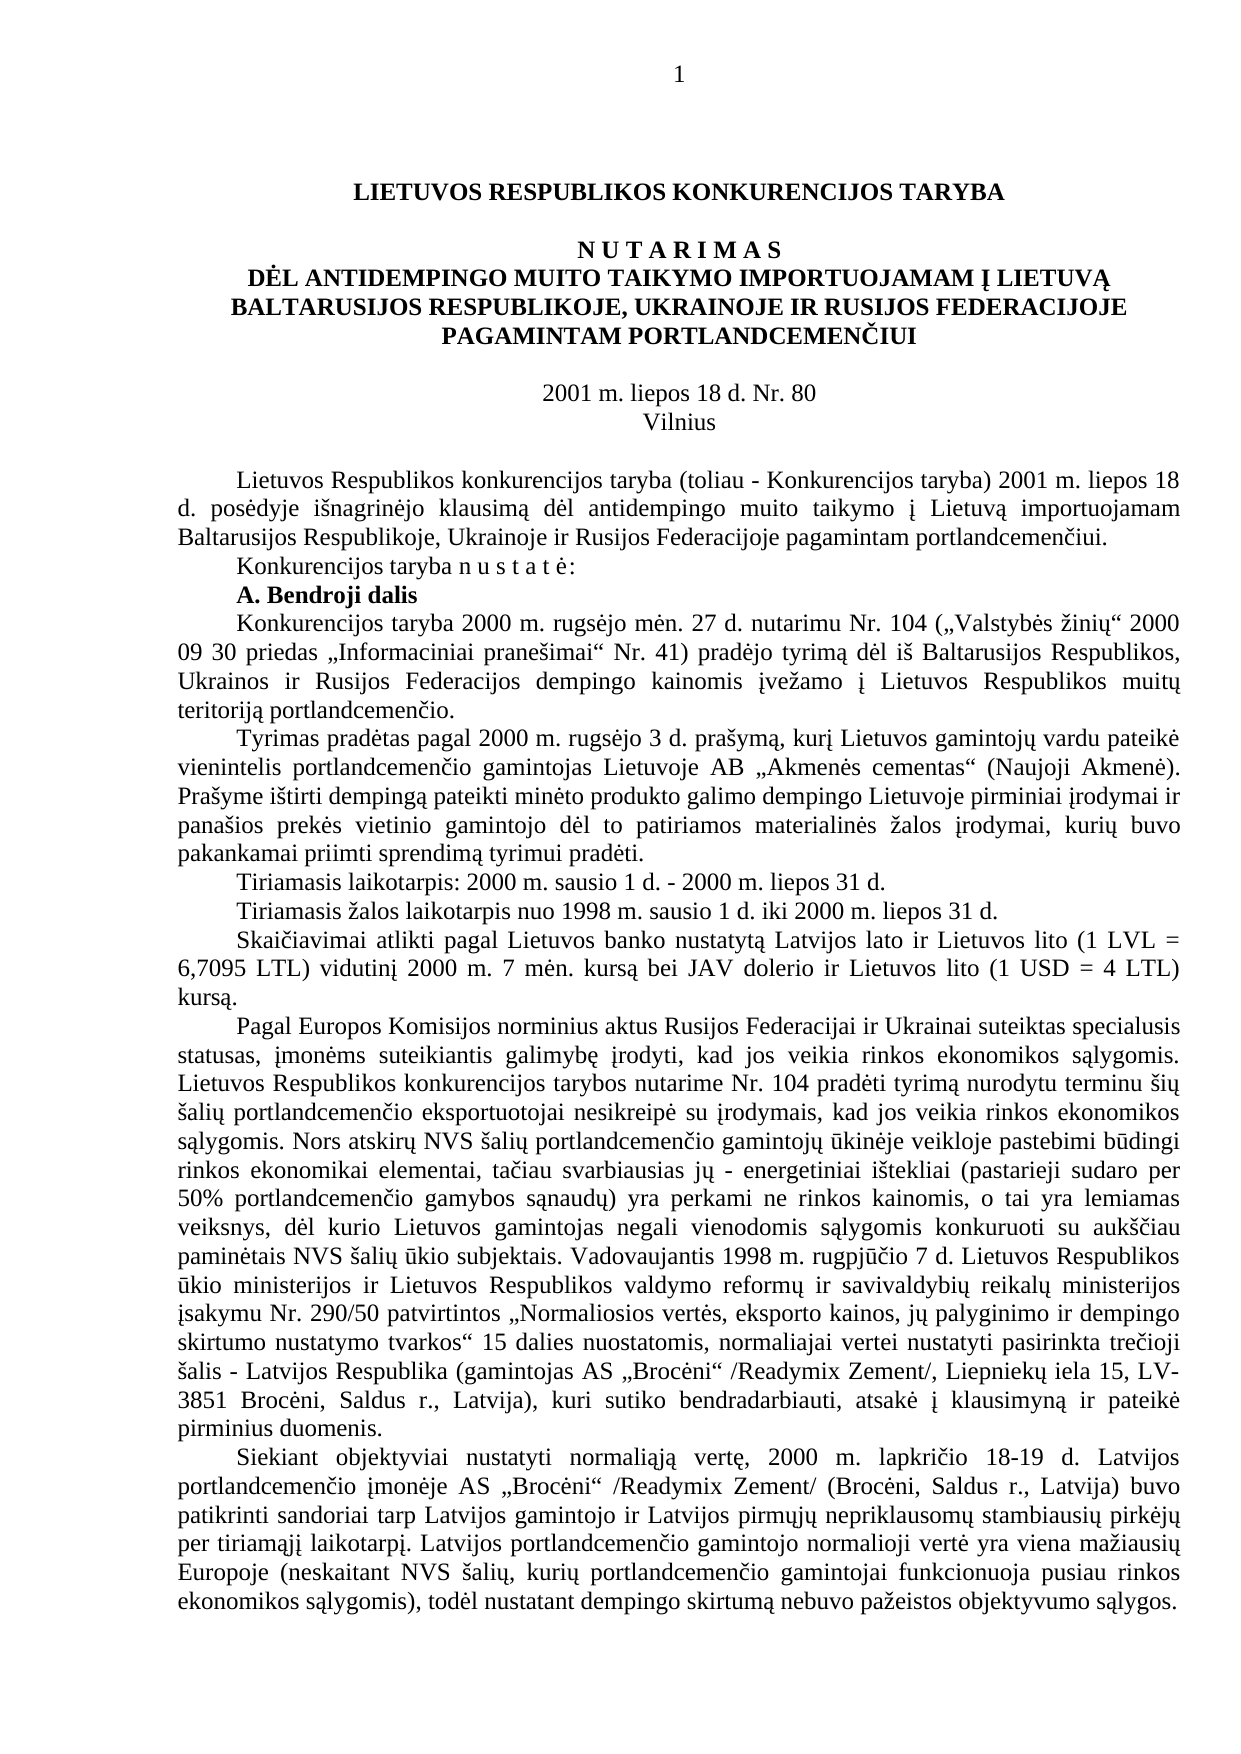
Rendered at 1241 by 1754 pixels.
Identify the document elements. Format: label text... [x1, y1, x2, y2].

text Tyrimas pradėtas pagal 2000 m. rugsėjo 3 d. prašymą, kurį Lietuvos gamintojų vardu pateikė vienintelis portlandcemenčio gamintojas Lietuvoje AB „Akmenės cementas“ (Naujoji Akmenė). Prašyme ištirti dempingą pateikti minėto produkto galimo dempingo Lietuvoje pirminiai įrodymai ir panašios prekės vietinio gamintojo dėl to patiriamos materialinės žalos įrodymai, kurių buvo pakankamai priimti sprendimą tyrimui pradėti. [177, 723, 1181, 867]
text Siekiant objektyviai nustatyti normaliąją vertę, 2000 m. lapkričio 18-19 d. Latvijos portlandcemenčio įmonėje AS „Brocėni“ /Readymix Zement/ (Brocėni, Saldus r., Latvija) buvo patikrinti sandoriai tarp Latvijos gamintojo ir Latvijos pirmųjų nepriklausomų stambiausių pirkėjų per tiriamąjį laikotarpį. Latvijos portlandcemenčio gamintojo normalioji vertė yra viena mažiausių Europoje (neskaitant NVS šalių, kurių portlandcemenčio gamintojai funkcionuoja pusiau rinkos ekonomikos sąlygomis), todėl nustatant dempingo skirtumą nebuvo pažeistos objektyvumo sąlygos. [177, 1442, 1181, 1615]
text Konkurencijos taryba nustatė: [177, 551, 1181, 580]
text A. Bendroji dalis [177, 580, 1181, 608]
text Tiriamasis žalos laikotarpis nuo 1998 m. sausio 1 d. iki 2000 m. liepos 31 d. [177, 896, 1181, 925]
text 2001 m. liepos 18 d. Nr. 80 [177, 378, 1181, 407]
text Vilnius [177, 407, 1181, 436]
text Pagal Europos Komisijos norminius aktus Rusijos Federacijai ir Ukrainai suteiktas specialusis statusas, įmonėms suteikiantis galimybę įrodyti, kad jos veikia rinkos ekonomikos sąlygomis. Lietuvos Respublikos konkurencijos tarybos nutarime Nr. 104 pradėti tyrimą nurodytu terminu šių šalių portlandcemenčio eksportuotojai nesikreipė su įrodymais, kad jos veikia rinkos ekonomikos sąlygomis. Nors atskirų NVS šalių portlandcemenčio gamintojų ūkinėje veikloje pastebimi būdingi rinkos ekonomikai elementai, tačiau svarbiausias jų - energetiniai ištekliai (pastarieji sudaro per 50% portlandcemenčio gamybos sąnaudų) yra perkami ne rinkos kainomis, o tai yra lemiamas veiksnys, dėl kurio Lietuvos gamintojas negali vienodomis sąlygomis konkuruoti su aukščiau paminėtais NVS šalių ūkio subjektais. Vadovaujantis 1998 m. rugpjūčio 7 d. Lietuvos Respublikos ūkio ministerijos ir Lietuvos Respublikos valdymo reformų ir savivaldybių reikalų ministerijos įsakymu Nr. 290/50 patvirtintos „Normaliosios vertės, eksporto kainos, jų palyginimo ir dempingo skirtumo nustatymo tvarkos“ 15 dalies nuostatomis, normaliajai vertei nustatyti pasirinkta trečioji šalis - Latvijos Respublika (gamintojas AS „Brocėni“ /Readymix Zement/, Liepniekų iela 15, LV-3851 Brocėni, Saldus r., Latvija), kuri sutiko bendradarbiauti, atsakė į klausimyną ir pateikė pirminius duomenis. [177, 1011, 1181, 1442]
text Konkurencijos taryba 2000 m. rugsėjo mėn. 27 d. nutarimu Nr. 104 („Valstybės žinių“ 2000 09 30 priedas „Informaciniai pranešimai“ Nr. 41) pradėjo tyrimą dėl iš Baltarusijos Respublikos, Ukrainos ir Rusijos Federacijos dempingo kainomis įvežamo į Lietuvos Respublikos muitų teritoriją portlandcemenčio. [177, 608, 1181, 723]
text Skaičiavimai atlikti pagal Lietuvos banko nustatytą Latvijos lato ir Lietuvos lito (1 LVL = 6,7095 LTL) vidutinį 2000 m. 7 mėn. kursą bei JAV dolerio ir Lietuvos lito (1 USD = 4 LTL) kursą. [177, 925, 1181, 1011]
text LIETUVOS RESPUBLIKOS KONKURENCIJOS TARYBA [177, 177, 1181, 206]
text DĖL ANTIDEMPINGO MUITO TAIKYMO IMPORTUOJAMAM Į LIETUVĄ BALTARUSIJOS RESPUBLIKOJE, UKRAINOJE IR RUSIJOS FEDERACIJOJE PAGAMINTAM PORTLANDCEMENČIUI [177, 263, 1181, 350]
text Lietuvos Respublikos konkurencijos taryba (toliau - Konkurencijos taryba) 2001 m. liepos 18 d. posėdyje išnagrinėjo klausimą dėl antidempingo muito taikymo į Lietuvą importuojamam Baltarusijos Respublikoje, Ukrainoje ir Rusijos Federacijoje pagamintam portlandcemenčiui. [177, 465, 1181, 551]
text Tiriamasis laikotarpis: 2000 m. sausio 1 d. - 2000 m. liepos 31 d. [177, 867, 1181, 896]
text N U T A R I M A S [177, 235, 1181, 263]
